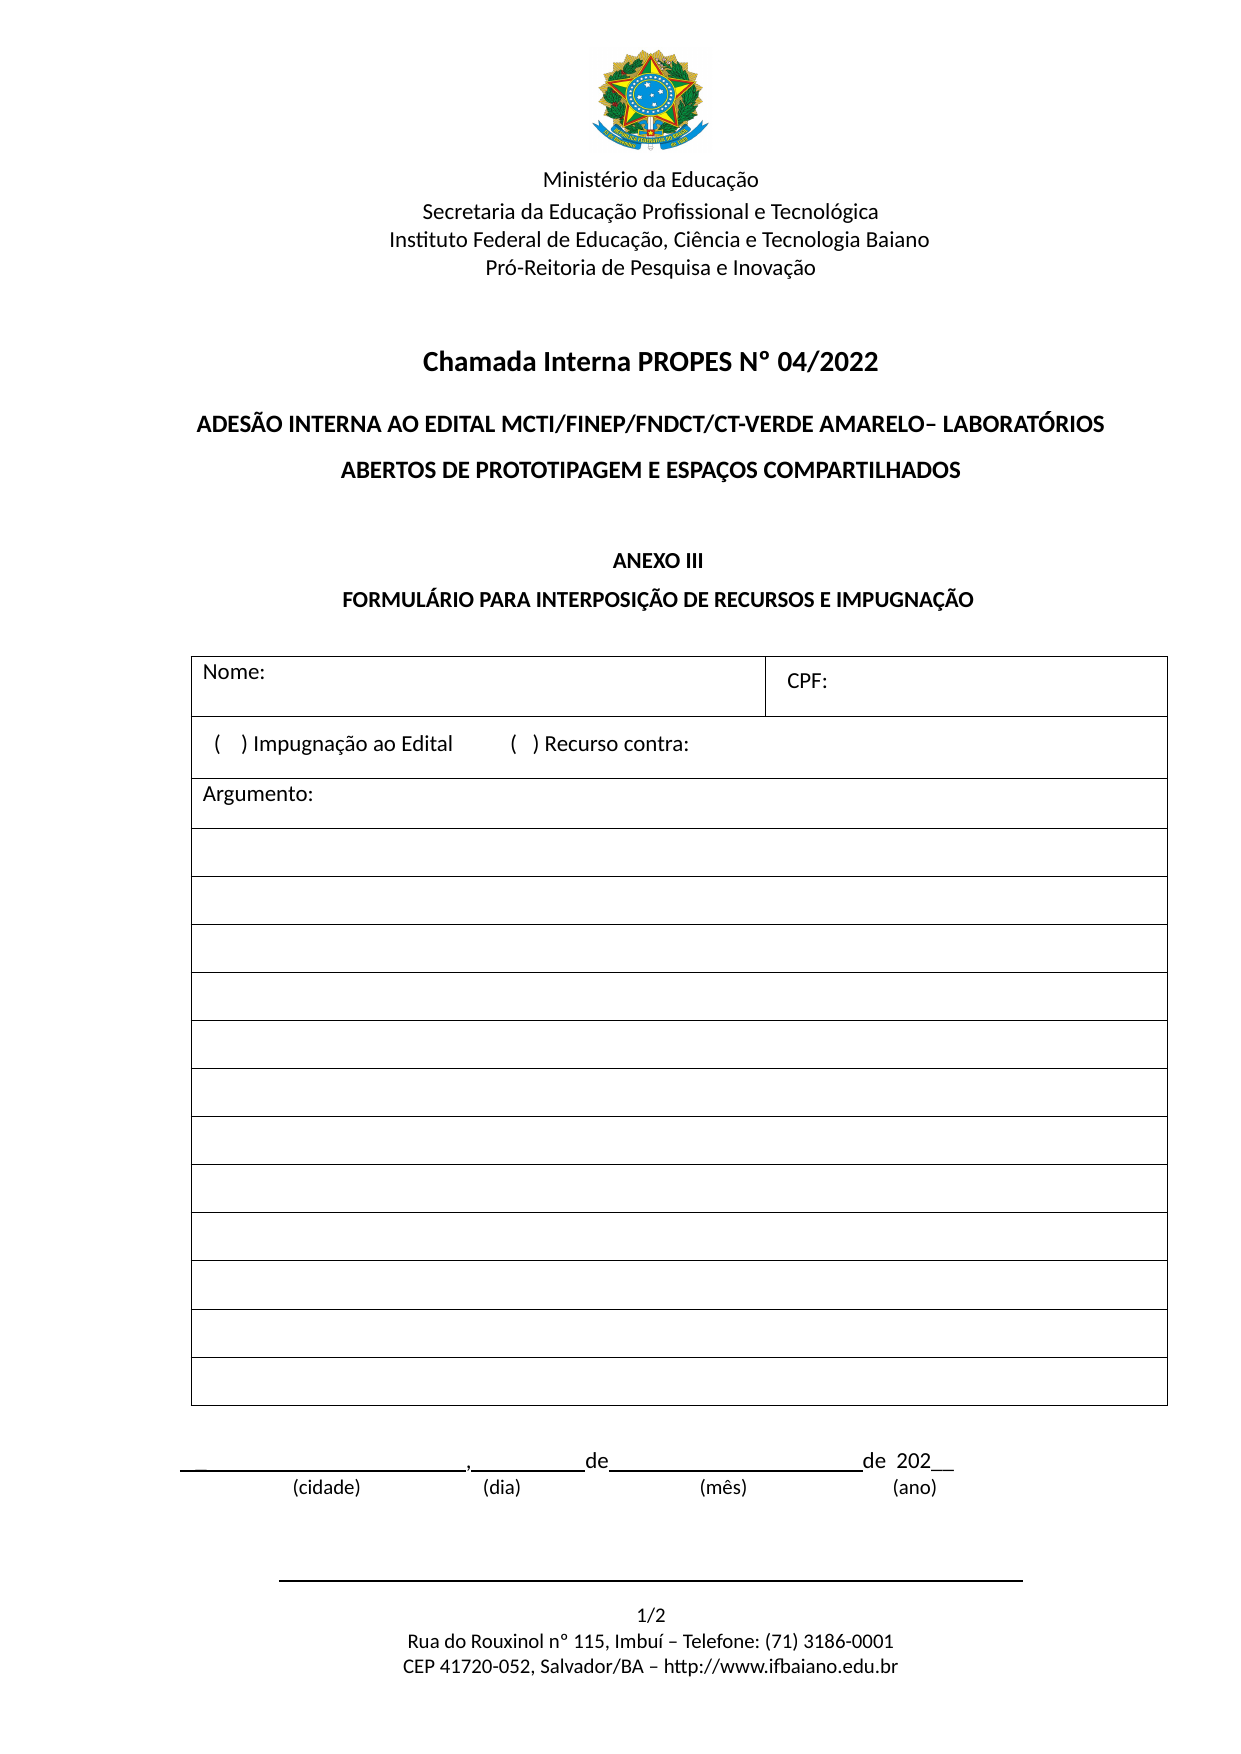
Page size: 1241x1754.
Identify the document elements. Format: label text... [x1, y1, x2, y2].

picture [588, 47, 713, 153]
table_cell [192, 877, 1167, 924]
table_cell [192, 1117, 1167, 1164]
table_cell ( ) Impugnação ao Edital ( ) Recurso contra: [192, 717, 1167, 778]
table_header Nome: [192, 657, 765, 716]
table_header CPF: [766, 657, 1167, 716]
text Secretaria da Educação Profissional e Tecnológica [180, 197, 1122, 225]
table_cell [192, 1261, 1167, 1308]
text Pró-Reitoria de Pesquisa e Inovação [180, 253, 1122, 281]
table_cell [192, 1358, 1167, 1405]
table_cell [192, 973, 1167, 1020]
table_cell [192, 1021, 1167, 1068]
table_cell [192, 1310, 1167, 1357]
table_cell [192, 829, 1167, 876]
text _ , de de 202__ [180, 1446, 1122, 1474]
table_cell [192, 925, 1167, 972]
text FORMULÁRIO PARA INTERPOSIÇÃO DE RECURSOS E IMPUGNAÇÃO [194, 586, 1122, 613]
table_cell [192, 1069, 1167, 1116]
text Ministério da Educação [180, 165, 1122, 193]
table_cell [192, 1165, 1167, 1212]
text (cidade) (dia) (mês) (ano) [180, 1474, 1122, 1499]
table_cell [192, 1213, 1167, 1260]
text ANEXO III [194, 546, 1122, 574]
text Chamada Interna PROPES Nº 04/2022 [180, 343, 1122, 379]
table_cell Argumento: [192, 779, 1167, 828]
text ADESÃO INTERNA AO EDITAL MCTI/FINEP/FNDCT/CT-VERDE AMARELO– LABORATÓRIOS ABERTOS DE PROTOTIPAGEM E ESPAÇOS COMPARTILHADOS [180, 408, 1122, 485]
text Instituto Federal de Educação, Ciência e Tecnologia Baiano [197, 225, 1122, 253]
